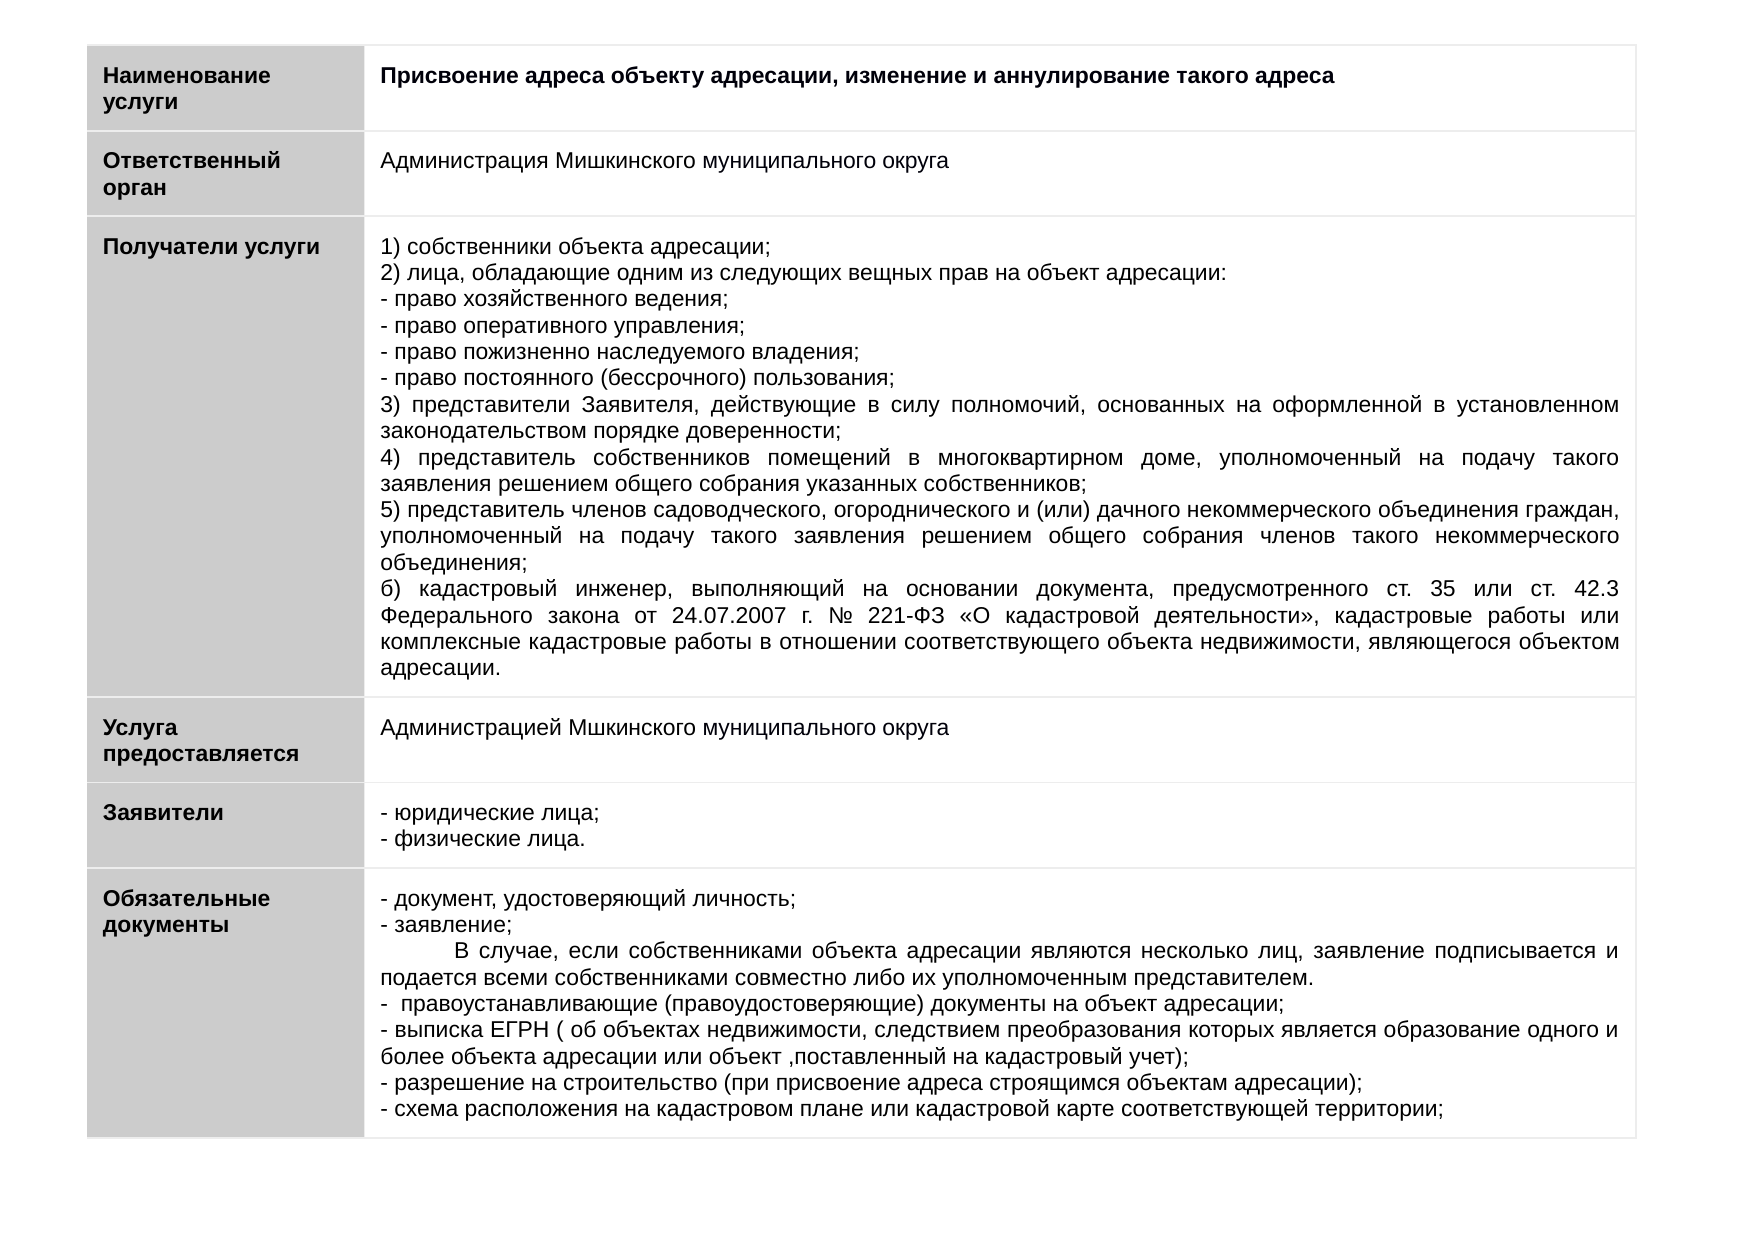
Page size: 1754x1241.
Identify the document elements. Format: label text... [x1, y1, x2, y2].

table_header Наименование услуги [87, 46, 364, 130]
table_header Присвоение адреса объекту адресации, изменение и аннулирование такого адреса [365, 46, 1635, 130]
table_cell - документ, удостоверяющий личность; - заявление; В случае, если собственниками объекта адресации являются несколько лиц, заявление подписывается и подается всеми собственниками совместно либо их уполномоченным представителем. - правоустанавливающие (правоудостоверяющие) документы на объект адресации; - выписка ЕГРН ( об объектах недвижимости, следствием преобразования которых является образование одного и более объекта адресации или объект ,поставленный на кадастровый учет); - разрешение на строительство (при присвоение адреса строящимся объектам адресации); - схема расположения на кадастровом плане или кадастровой карте соответствующей территории; [365, 869, 1635, 1137]
table_cell Получатели услуги [87, 217, 364, 696]
table_cell Администрацией Мшкинского муниципального округа [365, 698, 1635, 782]
table_cell Администрация Мишкинского муниципального округа [365, 132, 1635, 215]
table_cell 1) собственники объекта адресации; 2) лица, обладающие одним из следующих вещных прав на объект адресации: - право хозяйственного ведения; - право оперативного управления; - право пожизненно наследуемого владения; - право постоянного (бессрочного) пользования; 3) представители Заявителя, действующие в силу полномочий, основанных на оформленной в установленном законодательством порядке доверенности; 4) представитель собственников помещений в многоквартирном доме, уполномоченный на подачу такого заявления решением общего собрания указанных собственников; 5) представитель членов садоводческого, огороднического и (или) дачного некоммерческого объединения граждан, уполномоченный на подачу такого заявления решением общего собрания членов такого некоммерческого объединения; б) кадастровый инженер, выполняющий на основании документа, предусмотренного ст. 35 или ст. 42.3 Федерального закона от 24.07.2007 г. № 221-ФЗ «О кадастровой деятельности», кадастровые работы или комплексные кадастровые работы в отношении соответствующего объекта недвижимости, являющегося объектом адресации. [365, 217, 1635, 696]
table_cell Заявители [87, 783, 364, 867]
table_cell Ответственный орган [87, 132, 364, 215]
table_cell Обязательные документы [87, 869, 364, 1137]
table_cell - юридические лица; - физические лица. [365, 783, 1635, 867]
table_cell Услуга предоставляется [87, 698, 364, 782]
